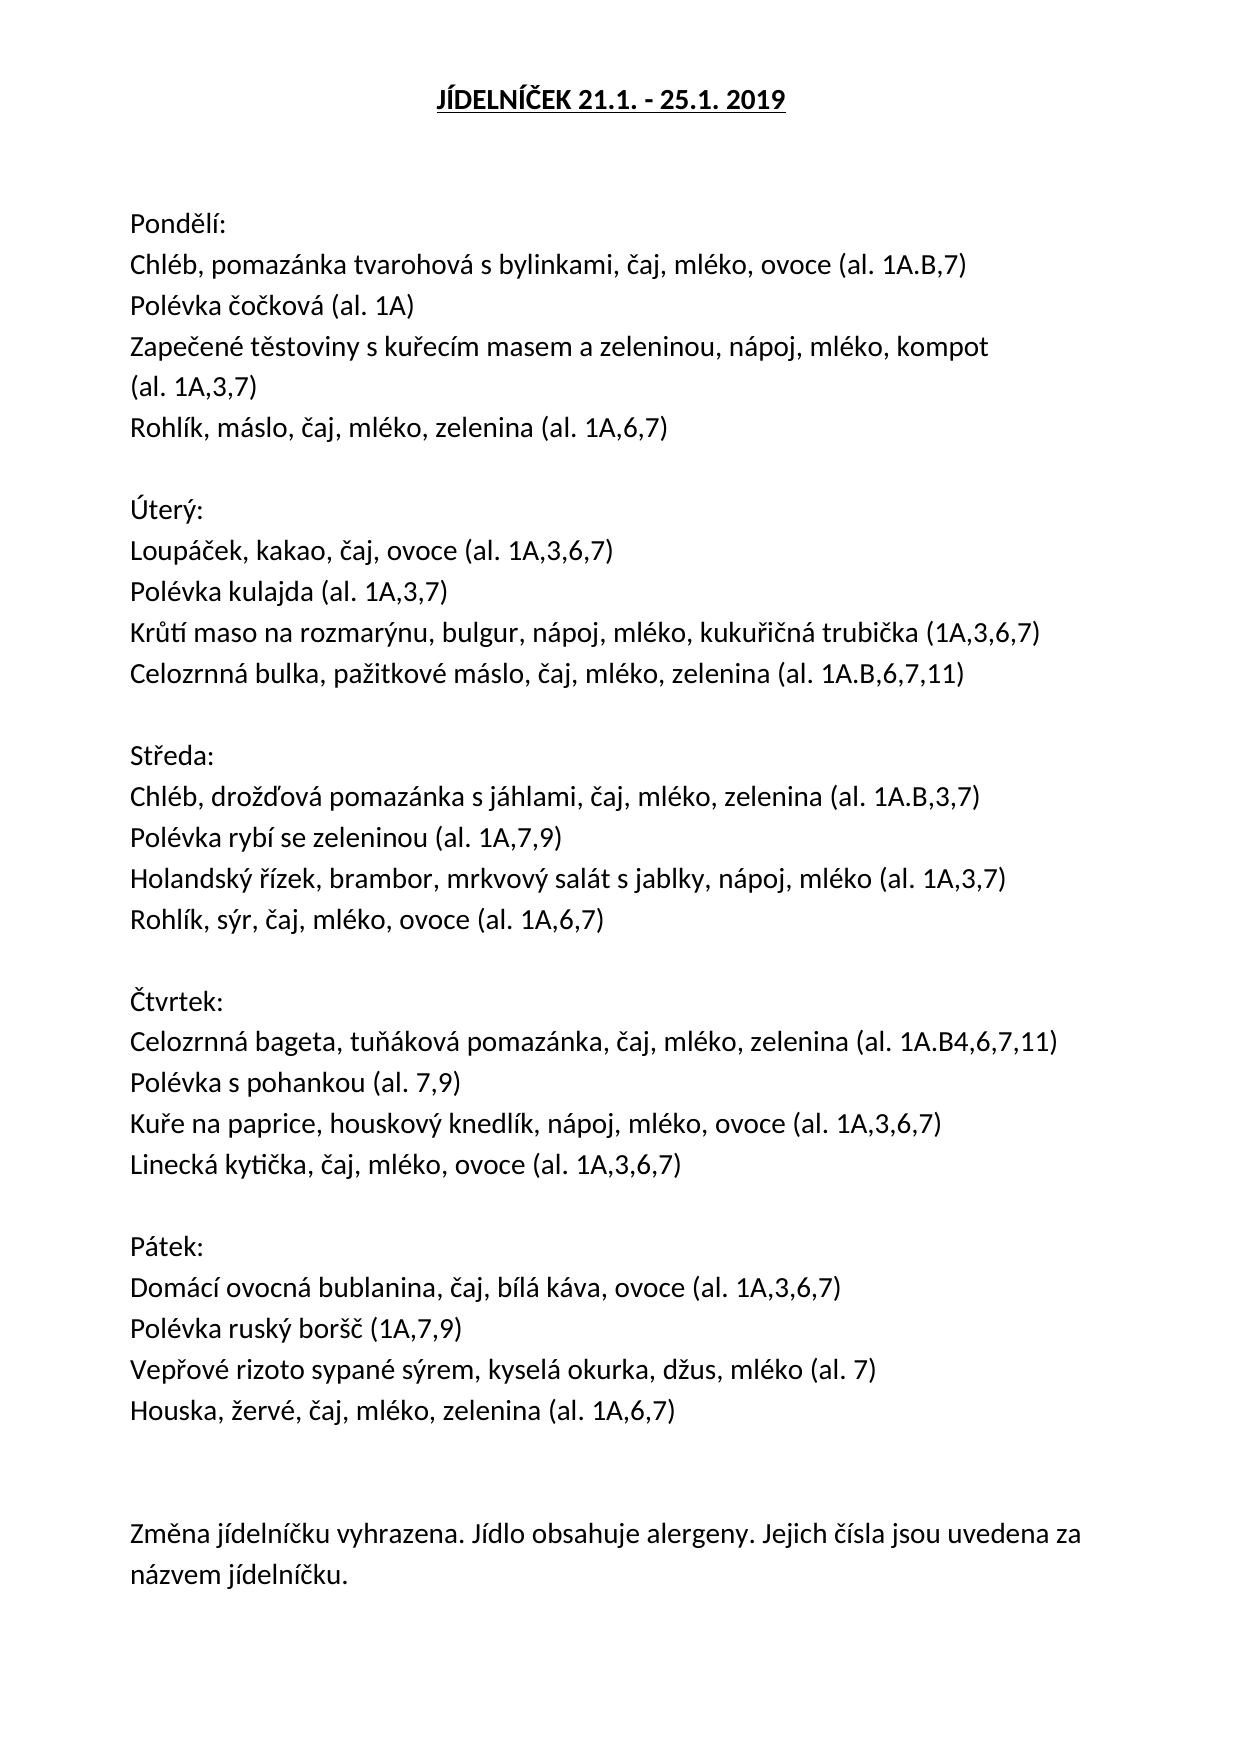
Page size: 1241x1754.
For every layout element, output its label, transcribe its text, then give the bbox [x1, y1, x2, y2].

text Vepřové rizoto sypané sýrem, kyselá okurka, džus, mléko (al. 7) [130, 1351, 1092, 1387]
text Krůtí maso na rozmarýnu, bulgur, nápoj, mléko, kukuřičná trubička (1A,3,6,7) [130, 614, 1092, 650]
text Změna jídelníčku vyhrazena. Jídlo obsahuje alergeny. Jejich čísla jsou uvedena za názvem jídelníčku. [130, 1515, 1092, 1591]
text Polévka rybí se zeleninou (al. 1A,7,9) [130, 819, 1092, 854]
text Chléb, drožďová pomazánka s jáhlami, čaj, mléko, zelenina (al. 1A.B,3,7) [130, 778, 1092, 813]
text Rohlík, máslo, čaj, mléko, zelenina (al. 1A,6,7) [130, 409, 1092, 445]
text Polévka s pohankou (al. 7,9) [130, 1064, 1092, 1100]
text Celozrnná bageta, tuňáková pomazánka, čaj, mléko, zelenina (al. 1A.B4,6,7,11) [130, 1023, 1092, 1059]
text Holandský řízek, brambor, mrkvový salát s jablky, nápoj, mléko (al. 1A,3,7) [130, 860, 1092, 895]
text Pátek: [130, 1228, 1092, 1264]
text Chléb, pomazánka tvarohová s bylinkami, čaj, mléko, ovoce (al. 1A.B,7) [130, 246, 1092, 281]
text Polévka ruský boršč (1A,7,9) [130, 1310, 1092, 1346]
text Kuře na paprice, houskový knedlík, nápoj, mléko, ovoce (al. 1A,3,6,7) [130, 1105, 1092, 1141]
text JÍDELNÍČEK 21.1. - 25.1. 2019 [130, 81, 1092, 117]
text Domácí ovocná bublanina, čaj, bílá káva, ovoce (al. 1A,3,6,7) [130, 1269, 1092, 1305]
text Rohlík, sýr, čaj, mléko, ovoce (al. 1A,6,7) [130, 901, 1092, 936]
text Polévka čočková (al. 1A) [130, 287, 1092, 322]
text Úterý: [130, 491, 1092, 527]
text (al. 1A,3,7) [130, 368, 1092, 404]
text Čtvrtek: [130, 983, 1092, 1018]
text Pondělí: [130, 205, 1092, 240]
text Loupáček, kakao, čaj, ovoce (al. 1A,3,6,7) [130, 532, 1092, 568]
text Celozrnná bulka, pažitkové máslo, čaj, mléko, zelenina (al. 1A.B,6,7,11) [130, 655, 1092, 691]
text Středa: [130, 737, 1092, 773]
text Zapečené těstoviny s kuřecím masem a zeleninou, nápoj, mléko, kompot [130, 328, 1092, 363]
text Polévka kulajda (al. 1A,3,7) [130, 573, 1092, 609]
text Houska, žervé, čaj, mléko, zelenina (al. 1A,6,7) [130, 1392, 1092, 1428]
text Linecká kytička, čaj, mléko, ovoce (al. 1A,3,6,7) [130, 1146, 1092, 1182]
